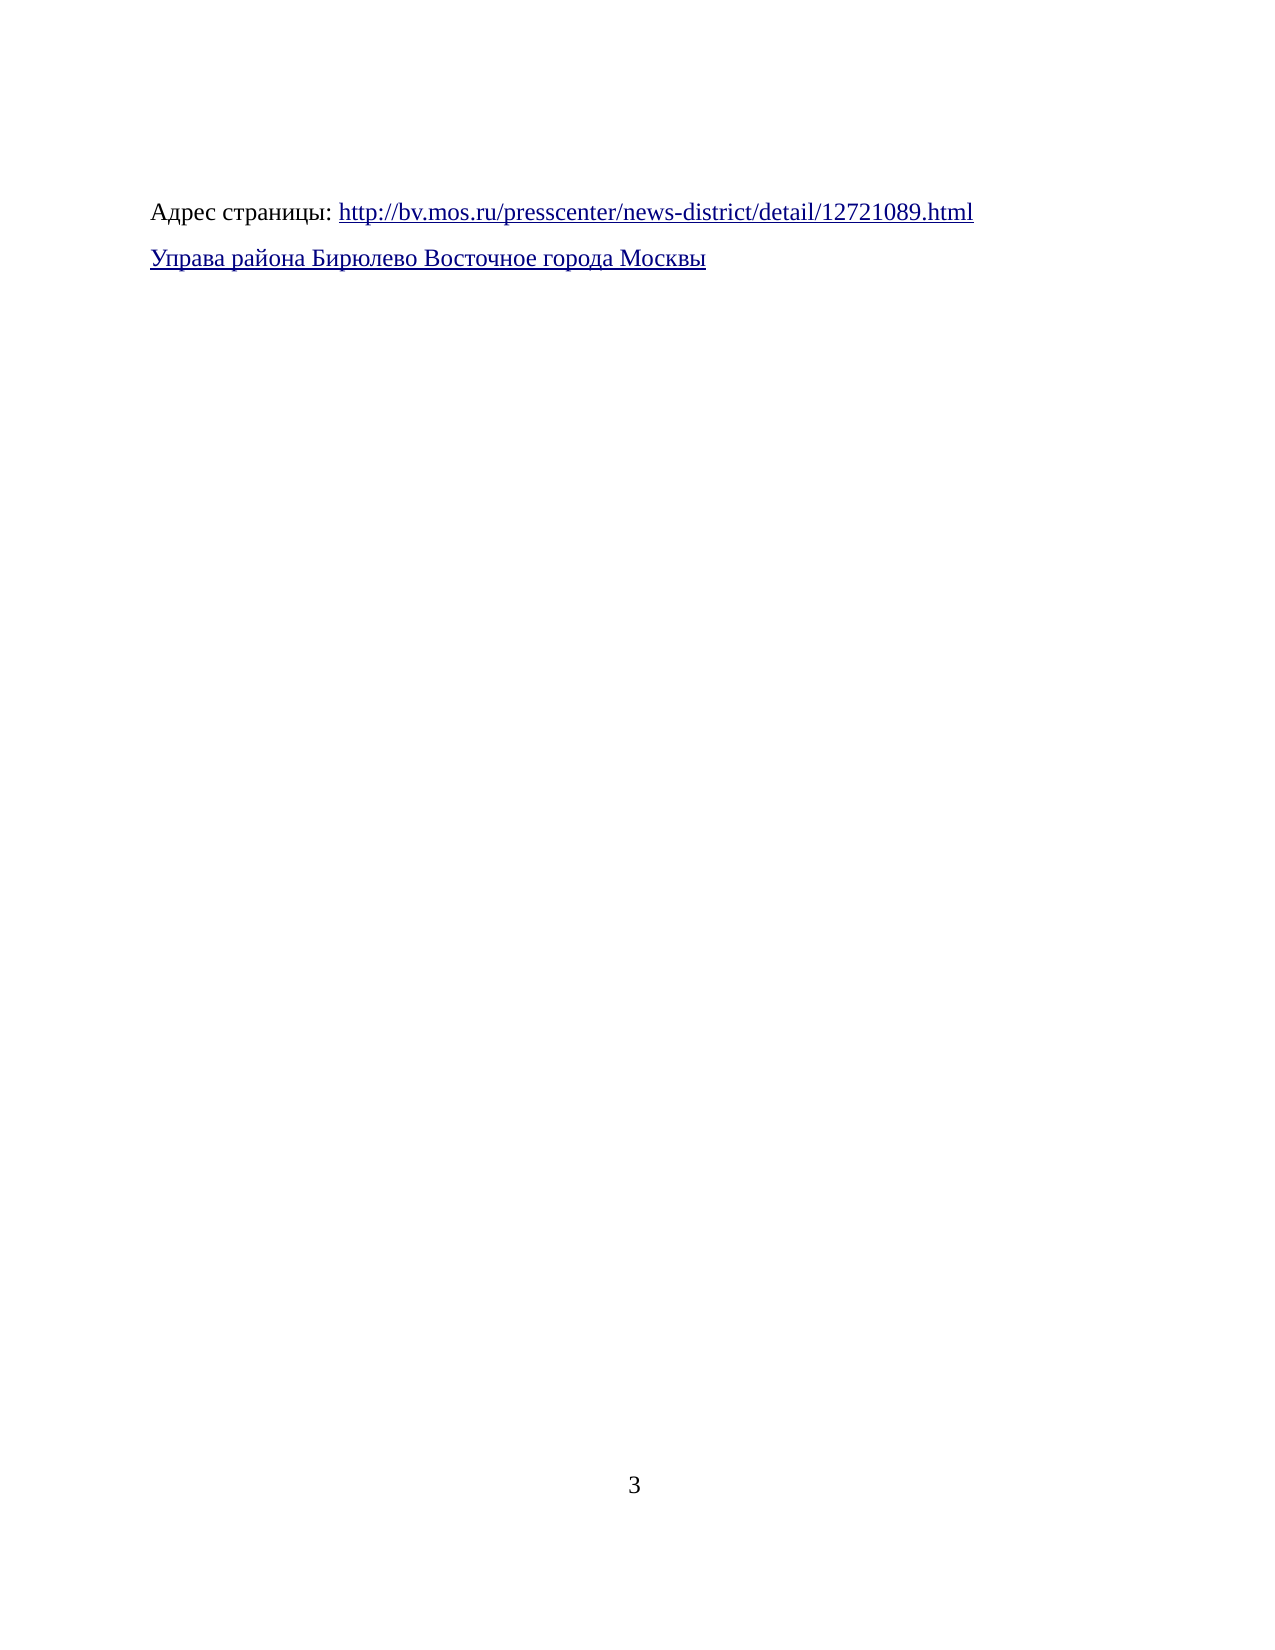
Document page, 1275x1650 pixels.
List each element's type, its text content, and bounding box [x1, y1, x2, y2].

text Управа района Бирюлево Восточное города Москвы [150, 243, 1125, 272]
text Адрес страницы: http://bv.mos.ru/presscenter/news-district/detail/12721089.html [150, 197, 1125, 225]
